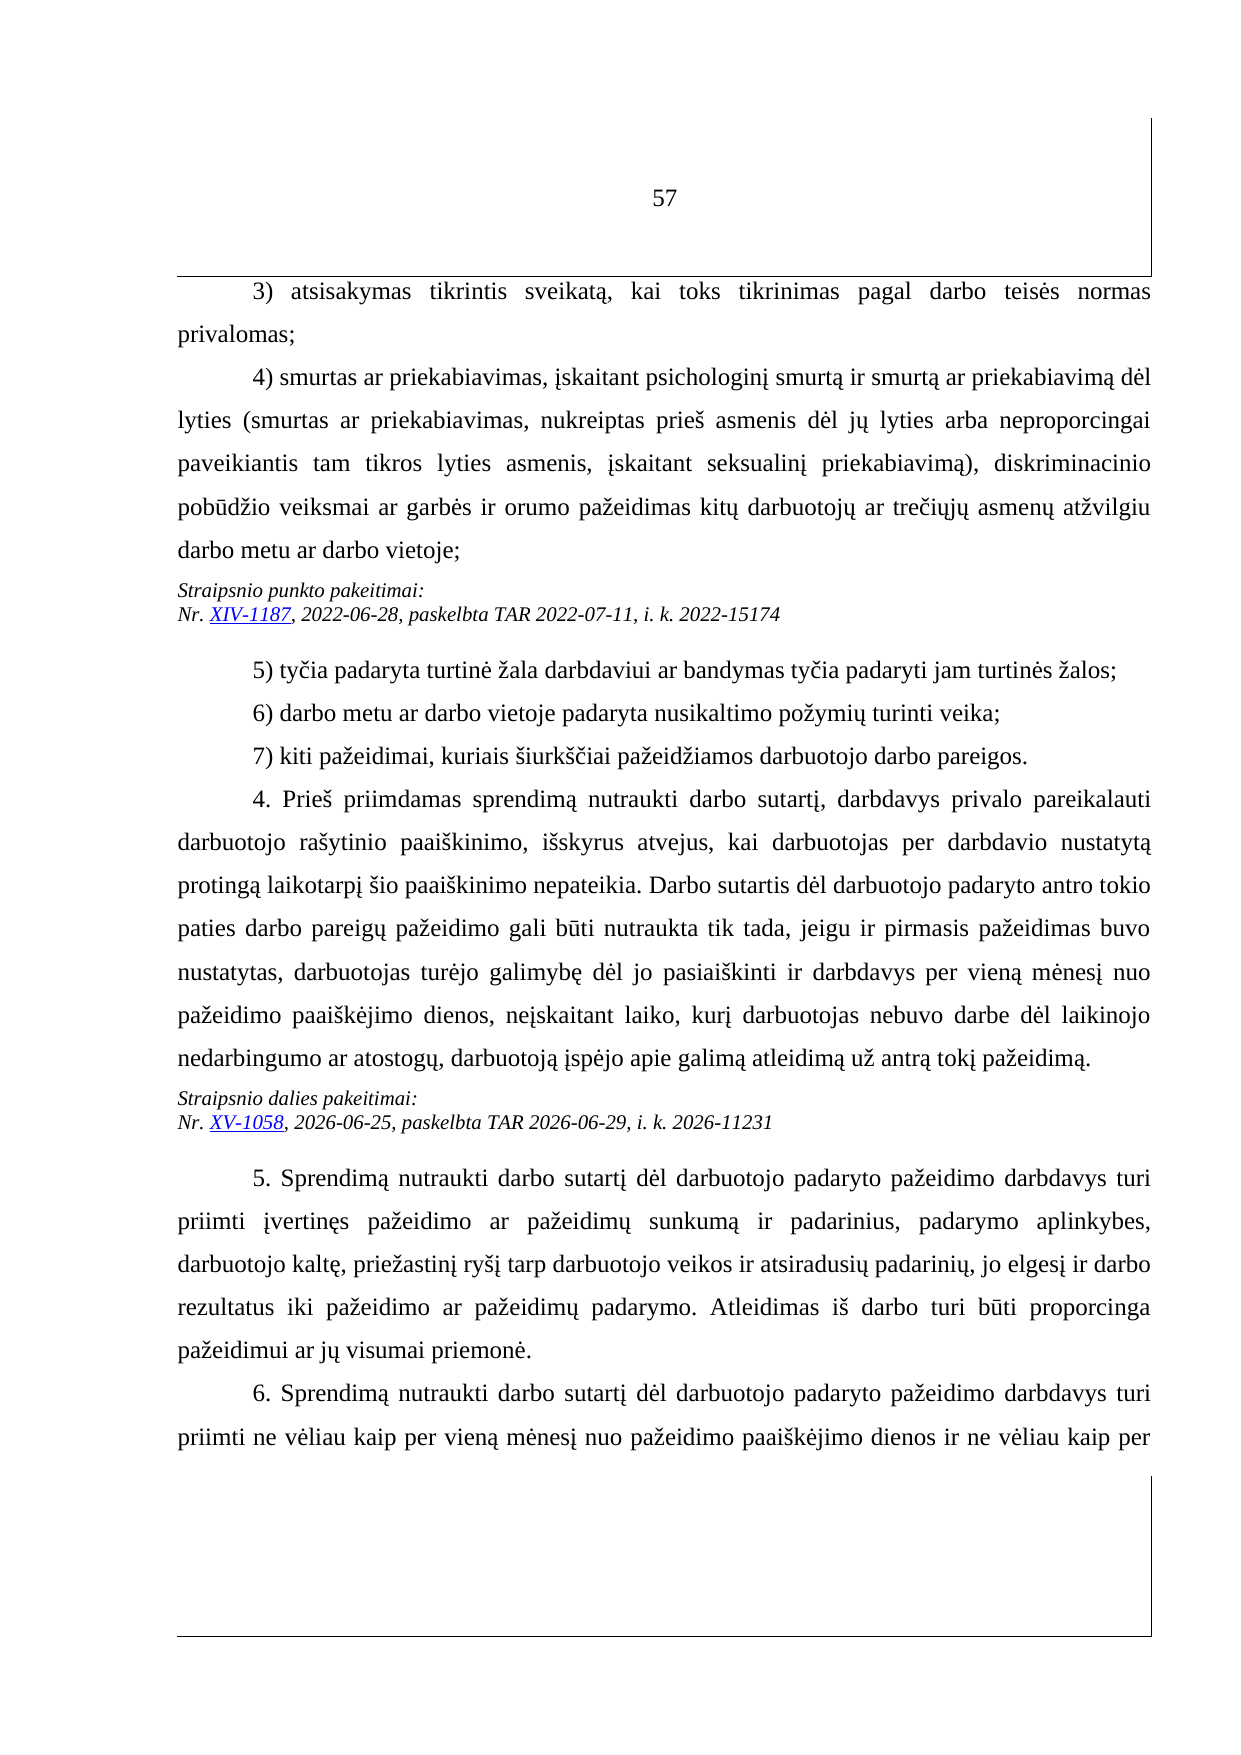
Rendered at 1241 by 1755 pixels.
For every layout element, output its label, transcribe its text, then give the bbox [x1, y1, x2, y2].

text 4. Prieš priimdamas sprendimą nutraukti darbo sutartį, darbdavys privalo pareikalauti darbuotojo rašytinio paaiškinimo, išskyrus atvejus, kai darbuotojas per darbdavio nustatytą protingą laikotarpį šio paaiškinimo nepateikia. Darbo sutartis dėl darbuotojo padaryto antro tokio paties darbo pareigų pažeidimo gali būti nutraukta tik tada, jeigu ir pirmasis pažeidimas buvo nustatytas, darbuotojas turėjo galimybę dėl jo pasiaiškinti ir darbdavys per vieną mėnesį nuo pažeidimo paaiškėjimo dienos, neįskaitant laiko, kurį darbuotojas nebuvo darbe dėl laikinojo nedarbingumo ar atostogų, darbuotoją įspėjo apie galimą atleidimą už antrą tokį pažeidimą. [177, 784, 1152, 1072]
text 3) atsisakymas tikrintis sveikatą, kai toks tikrinimas pagal darbo teisės normas privalomas; [177, 276, 1152, 348]
text 6) darbo metu ar darbo vietoje padaryta nusikaltimo požymių turinti veika; [177, 698, 1152, 727]
text 6. Sprendimą nutraukti darbo sutartį dėl darbuotojo padaryto pažeidimo darbdavys turi priimti ne vėliau kaip per vieną mėnesį nuo pažeidimo paaiškėjimo dienos ir ne vėliau kaip per [177, 1378, 1152, 1450]
text 5. Sprendimą nutraukti darbo sutartį dėl darbuotojo padaryto pažeidimo darbdavys turi priimti įvertinęs pažeidimo ar pažeidimų sunkumą ir padarinius, padarymo aplinkybes, darbuotojo kaltę, priežastinį ryšį tarp darbuotojo veikos ir atsiradusių padarinių, jo elgesį ir darbo rezultatus iki pažeidimo ar pažeidimų padarymo. Atleidimas iš darbo turi būti proporcinga pažeidimui ar jų visumai priemonė. [177, 1163, 1152, 1364]
text Nr. XIV-1187, 2022-06-28, paskelbta TAR 2022-07-11, i. k. 2022-15174 [177, 602, 1152, 626]
text Straipsnio dalies pakeitimai: [177, 1086, 1152, 1110]
text Nr. XV-1058, 2026-06-25, paskelbta TAR 2026-06-29, i. k. 2026-11231 [177, 1110, 1152, 1134]
text 5) tyčia padaryta turtinė žala darbdaviui ar bandymas tyčia padaryti jam turtinės žalos; [177, 655, 1152, 683]
text 7) kiti pažeidimai, kuriais šiurkščiai pažeidžiamos darbuotojo darbo pareigos. [177, 741, 1152, 770]
text 4) smurtas ar priekabiavimas, įskaitant psichologinį smurtą ir smurtą ar priekabiavimą dėl lyties (smurtas ar priekabiavimas, nukreiptas prieš asmenis dėl jų lyties arba neproporcingai paveikiantis tam tikros lyties asmenis, įskaitant seksualinį priekabiavimą), diskriminacinio pobūdžio veiksmai ar garbės ir orumo pažeidimas kitų darbuotojų ar trečiųjų asmenų atžvilgiu darbo metu ar darbo vietoje; [177, 362, 1152, 563]
text Straipsnio punkto pakeitimai: [177, 578, 1152, 602]
